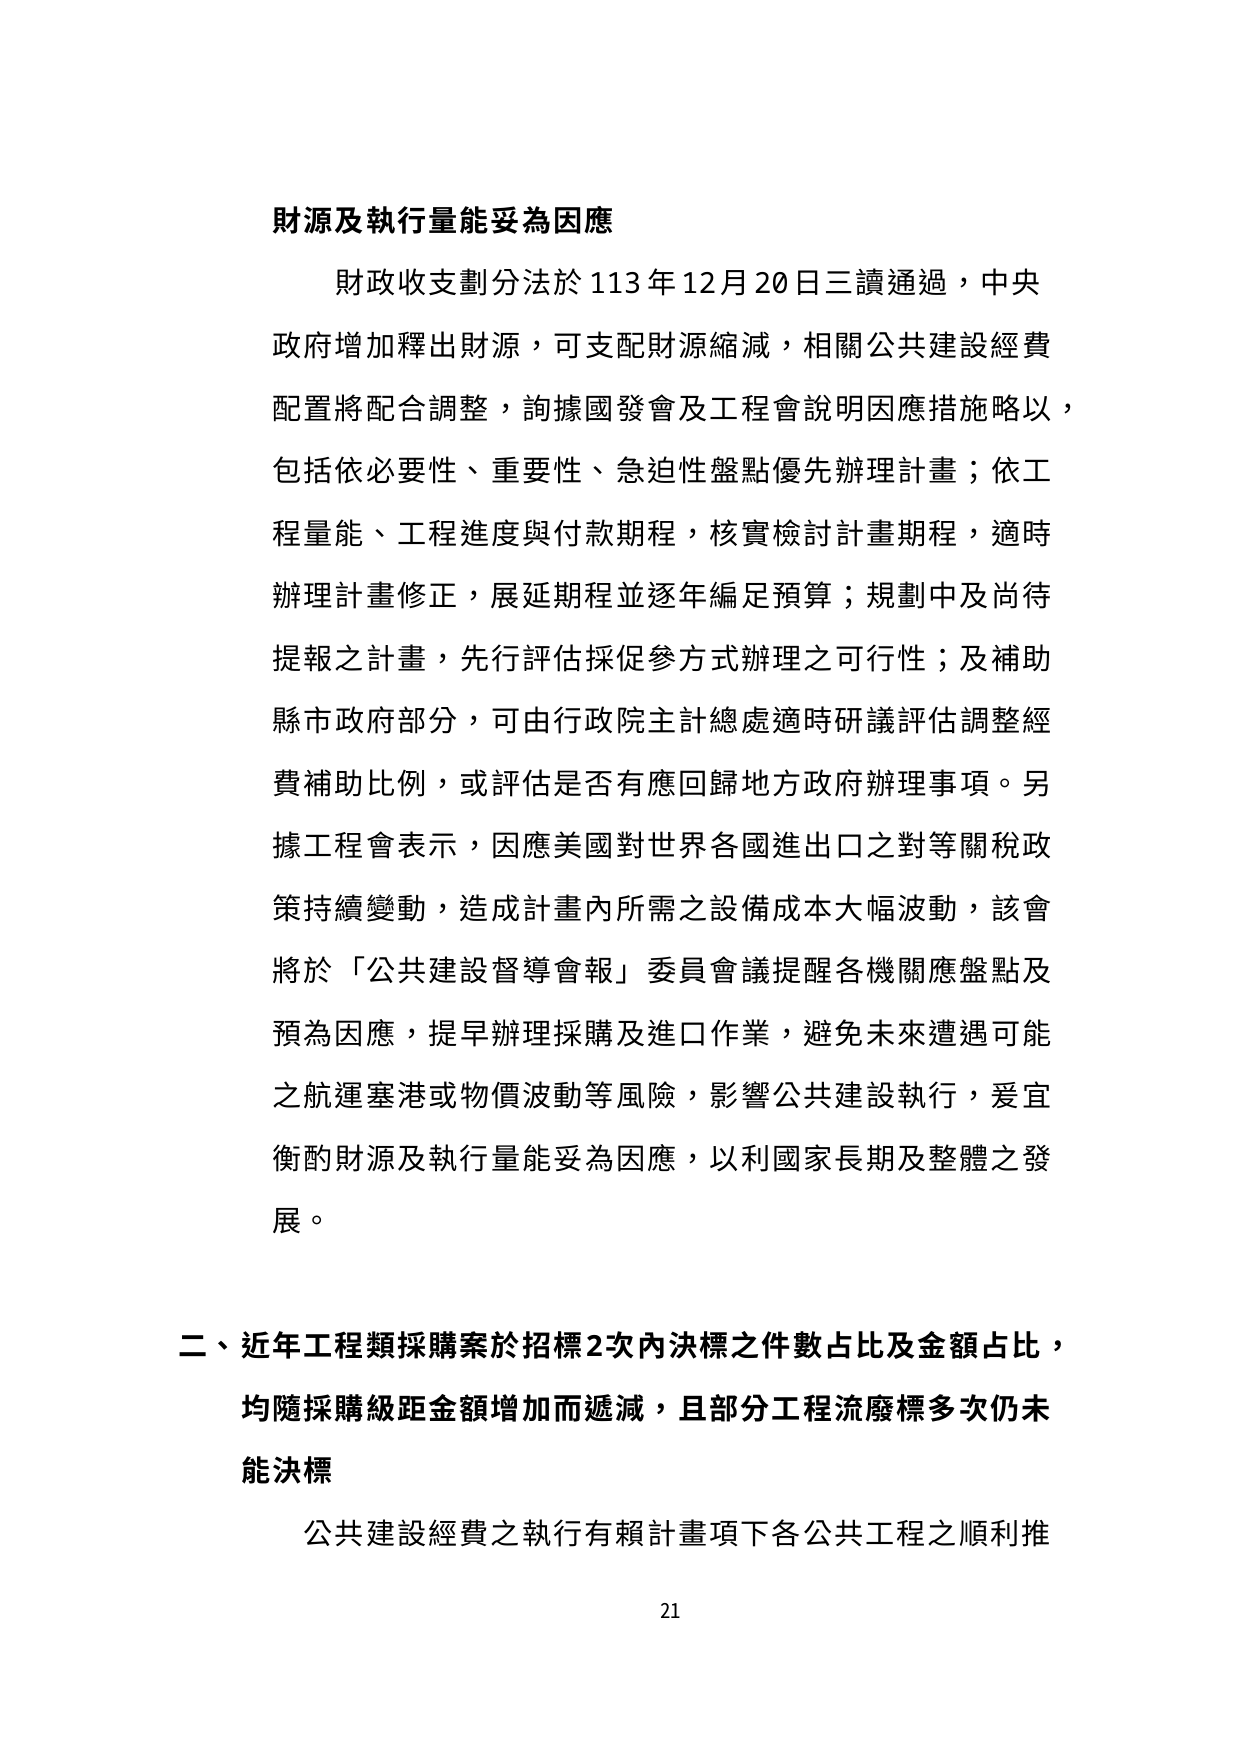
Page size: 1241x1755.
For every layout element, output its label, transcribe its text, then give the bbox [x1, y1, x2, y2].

text 二、近年工程類採購案於招標2次內決標之件數占比及金額占比，均隨採購級距金額增加而遞減，且部分工程流廢標多次仍未能決標 [177, 1302, 1063, 1490]
text 公共建設經費之執行有賴計畫項下各公共工程之順利推 [236, 1490, 1063, 1552]
text 財政收支劃分法於113年12月20日三讀通過，中央政府增加釋出財源，可支配財源縮減，相關公共建設經費配置將配合調整，詢據國發會及工程會說明因應措施略以，包括依必要性、重要性、急迫性盤點優先辦理計畫；依工程量能、工程進度與付款期程，核實檢討計畫期程，適時辦理計畫修正，展延期程並逐年編足預算；規劃中及尚待提報之計畫，先行評估採促參方式辦理之可行性；及補助縣市政府部分，可由行政院主計總處適時研議評估調整經費補助比例，或評估是否有應回歸地方政府辦理事項。另據工程會表示，因應美國對世界各國進出口之對等關稅政策持續變動，造成計畫內所需之設備成本大幅波動，該會將於「公共建設督導會報」委員會議提醒各機關應盤點及預為因應，提早辦理採購及進口作業，避免未來遭遇可能之航運塞港或物價波動等風險，影響公共建設執行，爰宜衡酌財源及執行量能妥為因應，以利國家長期及整體之發展。 [266, 240, 1063, 1240]
text 財源及執行量能妥為因應 [236, 177, 1063, 240]
